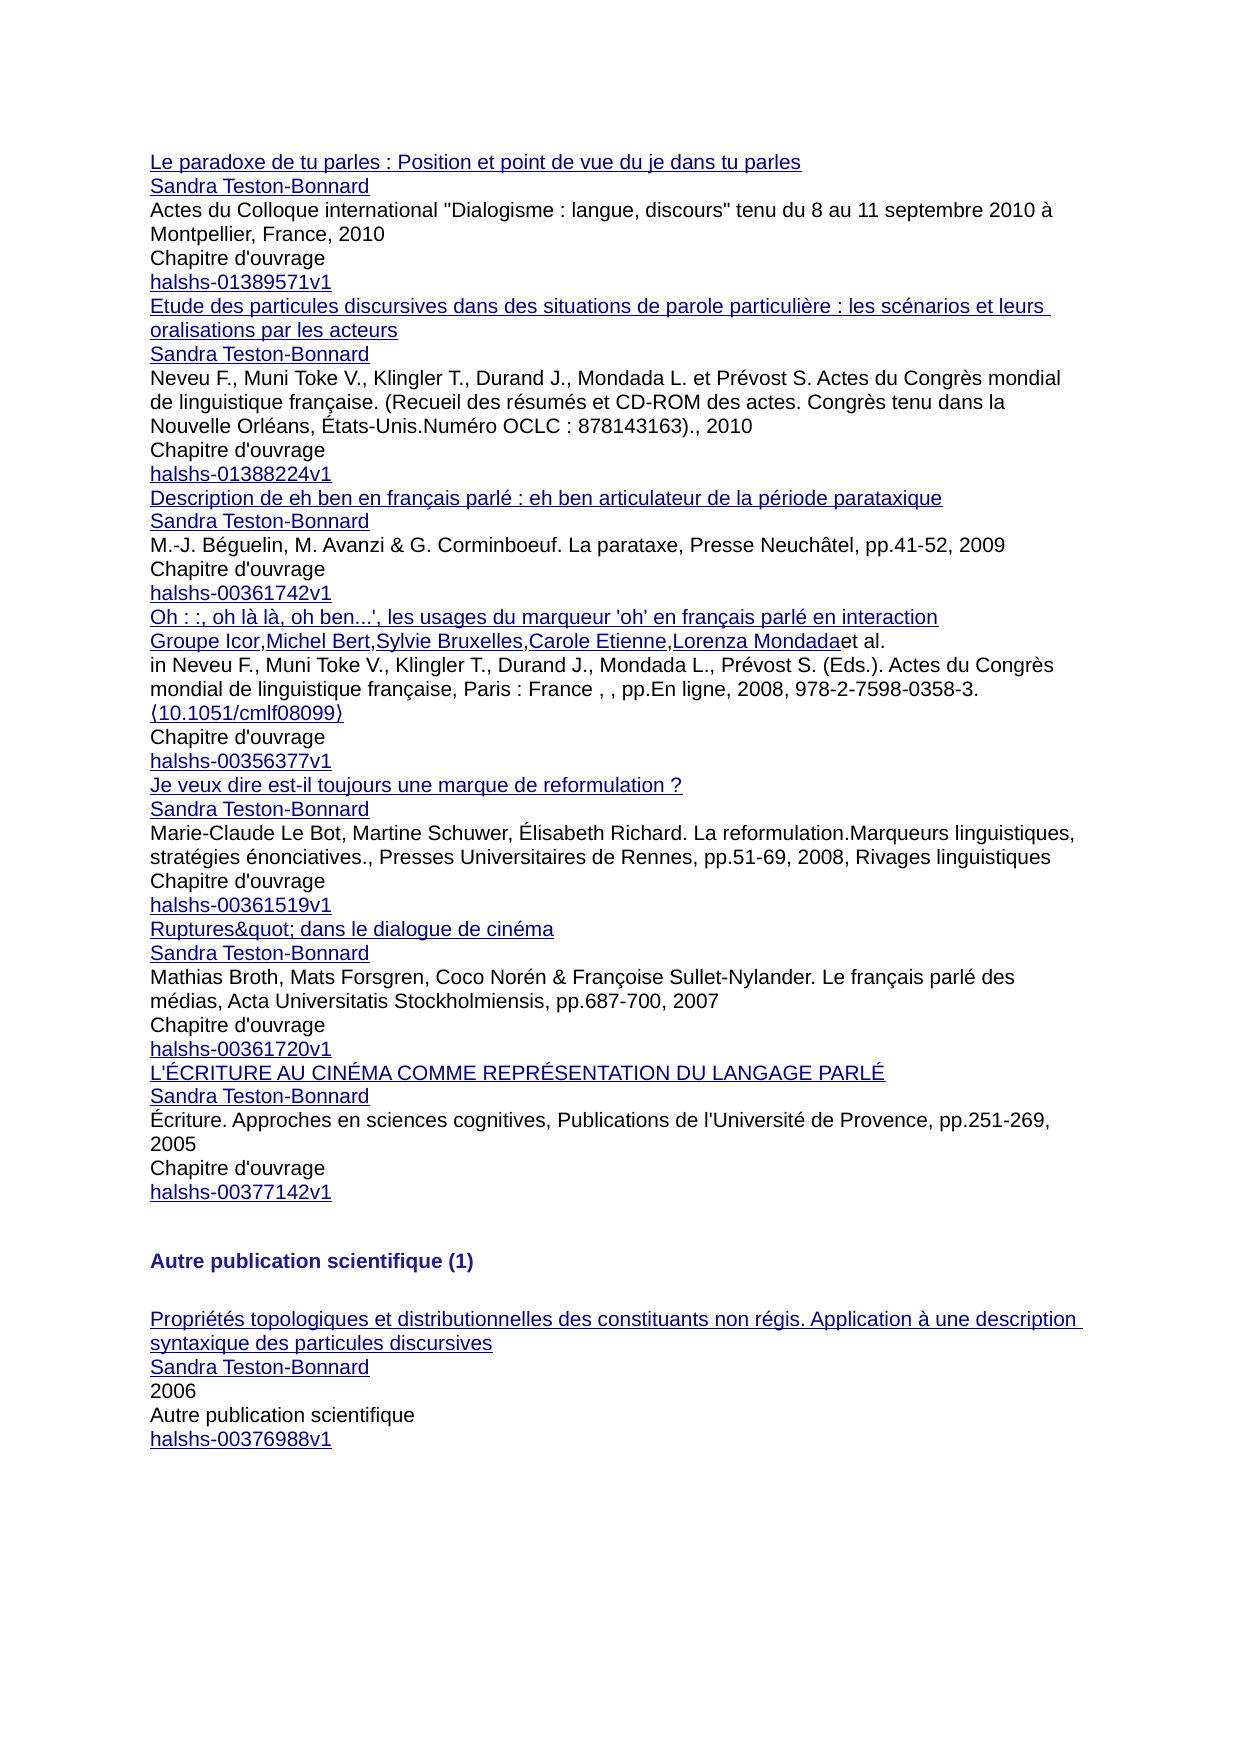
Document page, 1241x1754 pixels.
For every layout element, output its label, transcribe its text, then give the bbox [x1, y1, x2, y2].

table_cell Ruptures&quot; dans le dialogue de cinéma Sandra Teston-Bonnard Mathias Broth, Mats Forsgren, Coco Norén & Françoise Sullet-Nylander. Le français parlé des médias, Acta Universitatis Stockholmiensis, pp.687-700, 2007 Chapitre d'ouvrage halshs-00361720v1 [150, 917, 1090, 1060]
table_cell Oh : :, oh là là, oh ben...', les usages du marqueur 'oh' en français parlé en interaction Groupe Icor,Michel Bert,Sylvie Bruxelles,Carole Etienne,Lorenza Mondadaet al. in Neveu F., Muni Toke V., Klingler T., Durand J., Mondada L., Prévost S. (Eds.). Actes du Congrès mondial de linguistique française, Paris : France , , pp.En ligne, 2008, 978-2-7598-0358-3. ⟨10.1051/cmlf08099⟩ Chapitre d'ouvrage halshs-00356377v1 [150, 605, 1090, 773]
table_header Propriétés topologiques et distributionnelles des constituants non régis. Application à une description syntaxique des particules discursives Sandra Teston-Bonnard 2006 Autre publication scientifique halshs-00376988v1 [150, 1307, 1090, 1451]
table_cell Je veux dire est-il toujours une marque de reformulation ? Sandra Teston-Bonnard Marie-Claude Le Bot, Martine Schuwer, Élisabeth Richard. La reformulation.Marqueurs linguistiques, stratégies énonciatives., Presses Universitaires de Rennes, pp.51-69, 2008, Rivages linguistiques Chapitre d'ouvrage halshs-00361519v1 [150, 773, 1090, 917]
table_cell Le paradoxe de tu parles : Position et point de vue du je dans tu parles Sandra Teston-Bonnard Actes du Colloque international "Dialogisme : langue, discours" tenu du 8 au 11 septembre 2010 à Montpellier, France, 2010 Chapitre d'ouvrage halshs-01389571v1 [150, 150, 1090, 294]
subtitle Autre publication scientifique (1) [150, 1249, 1090, 1273]
table_cell Etude des particules discursives dans des situations de parole particulière : les scénarios et leurs oralisations par les acteurs Sandra Teston-Bonnard Neveu F., Muni Toke V., Klingler T., Durand J., Mondada L. et Prévost S. Actes du Congrès mondial de linguistique française. (Recueil des résumés et CD-ROM des actes. Congrès tenu dans la Nouvelle Orléans, États-Unis.Numéro OCLC : 878143163)., 2010 Chapitre d'ouvrage halshs-01388224v1 [150, 294, 1090, 485]
table_cell L'ÉCRITURE AU CINÉMA COMME REPRÉSENTATION DU LANGAGE PARLÉ Sandra Teston-Bonnard Écriture. Approches en sciences cognitives, Publications de l'Université de Provence, pp.251-269, 2005 Chapitre d'ouvrage halshs-00377142v1 [150, 1060, 1090, 1204]
table_cell Description de eh ben en français parlé : eh ben articulateur de la période parataxique Sandra Teston-Bonnard M.-J. Béguelin, M. Avanzi & G. Corminboeuf. La parataxe, Presse Neuchâtel, pp.41-52, 2009 Chapitre d'ouvrage halshs-00361742v1 [150, 485, 1090, 605]
